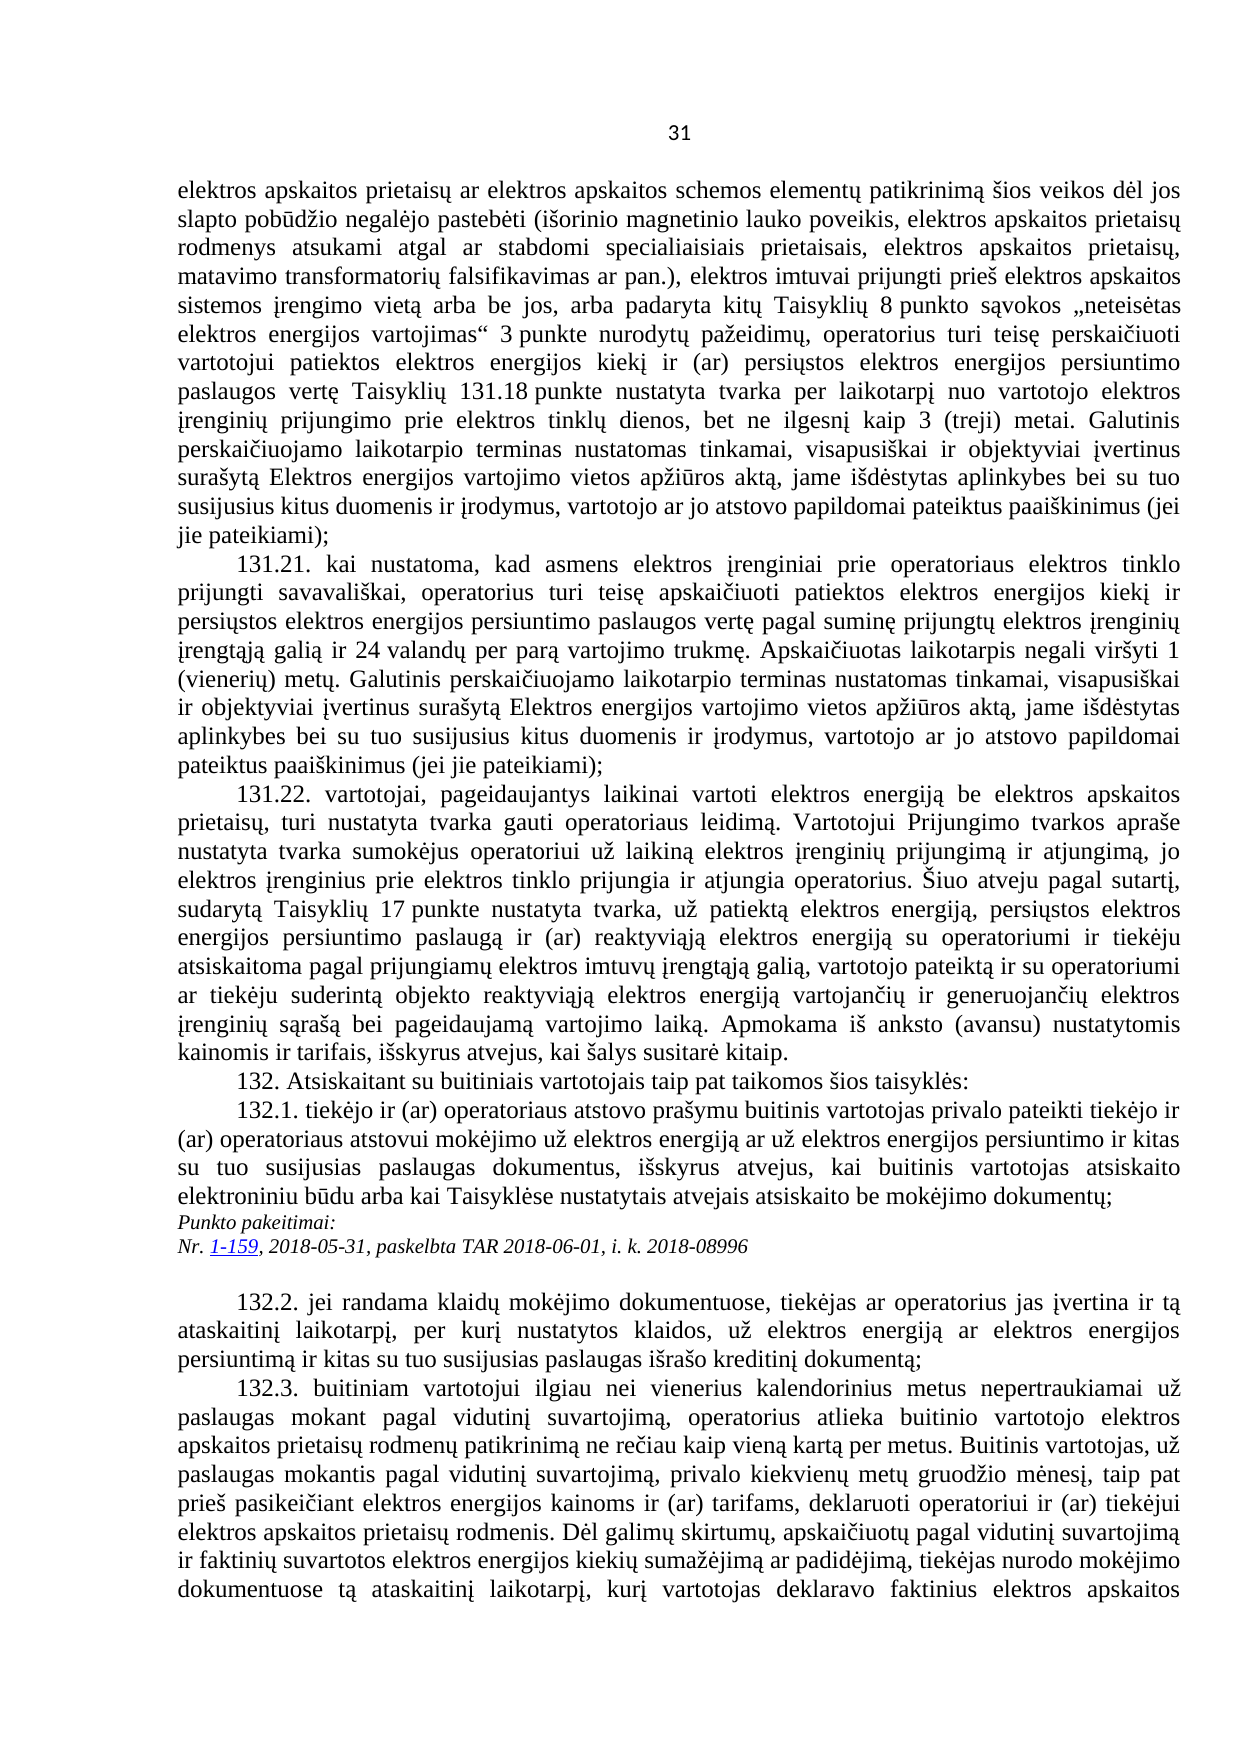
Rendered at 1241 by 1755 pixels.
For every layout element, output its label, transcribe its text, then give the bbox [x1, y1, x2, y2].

text 132. Atsiskaitant su buitiniais vartotojais taip pat taikomos šios taisyklės: [177, 1066, 1181, 1095]
text 132.2. jei randama klaidų mokėjimo dokumentuose, tiekėjas ar operatorius jas įvertina ir tą ataskaitinį laikotarpį, per kurį nustatytos klaidos, už elektros energiją ar elektros energijos persiuntimą ir kitas su tuo susijusias paslaugas išrašo kreditinį dokumentą; [177, 1287, 1181, 1373]
text Punkto pakeitimai: [177, 1210, 1181, 1234]
text 132.3. buitiniam vartotojui ilgiau nei vienerius kalendorinius metus nepertraukiamai už paslaugas mokant pagal vidutinį suvartojimą, operatorius atlieka buitinio vartotojo elektros apskaitos prietaisų rodmenų patikrinimą ne rečiau kaip vieną kartą per metus. Buitinis vartotojas, už paslaugas mokantis pagal vidutinį suvartojimą, privalo kiekvienų metų gruodžio mėnesį, taip pat prieš pasikeičiant elektros energijos kainoms ir (ar) tarifams, deklaruoti operatoriui ir (ar) tiekėjui elektros apskaitos prietaisų rodmenis. Dėl galimų skirtumų, apskaičiuotų pagal vidutinį suvartojimą ir faktinių suvartotos elektros energijos kiekių sumažėjimą ar padidėjimą, tiekėjas nurodo mokėjimo dokumentuose tą ataskaitinį laikotarpį, kurį vartotojas deklaravo faktinius elektros apskaitos [177, 1373, 1181, 1603]
text 131.22. vartotojai, pageidaujantys laikinai vartoti elektros energiją be elektros apskaitos prietaisų, turi nustatyta tvarka gauti operatoriaus leidimą. Vartotojui Prijungimo tvarkos apraše nustatyta tvarka sumokėjus operatoriui už laikiną elektros įrenginių prijungimą ir atjungimą, jo elektros įrenginius prie elektros tinklo prijungia ir atjungia operatorius. Šiuo atveju pagal sutartį, sudarytą Taisyklių 17 punkte nustatyta tvarka, už patiektą elektros energiją, persiųstos elektros energijos persiuntimo paslaugą ir (ar) reaktyviąją elektros energiją su operatoriumi ir tiekėju atsiskaitoma pagal prijungiamų elektros imtuvų įrengtąją galią, vartotojo pateiktą ir su operatoriumi ar tiekėju suderintą objekto reaktyviąją elektros energiją vartojančių ir generuojančių elektros įrenginių sąrašą bei pageidaujamą vartojimo laiką. Apmokama iš anksto (avansu) nustatytomis kainomis ir tarifais, išskyrus atvejus, kai šalys susitarė kitaip. [177, 779, 1181, 1066]
text Nr. 1-159, 2018-05-31, paskelbta TAR 2018-06-01, i. k. 2018-08996 [177, 1234, 1181, 1258]
text 131.21. kai nustatoma, kad asmens elektros įrenginiai prie operatoriaus elektros tinklo prijungti savavališkai, operatorius turi teisę apskaičiuoti patiektos elektros energijos kiekį ir persiųstos elektros energijos persiuntimo paslaugos vertę pagal suminę prijungtų elektros įrenginių įrengtąją galią ir 24 valandų per parą vartojimo trukmę. Apskaičiuotas laikotarpis negali viršyti 1 (vienerių) metų. Galutinis perskaičiuojamo laikotarpio terminas nustatomas tinkamai, visapusiškai ir objektyviai įvertinus surašytą Elektros energijos vartojimo vietos apžiūros aktą, jame išdėstytas aplinkybes bei su tuo susijusius kitus duomenis ir įrodymus, vartotojo ar jo atstovo papildomai pateiktus paaiškinimus (jei jie pateikiami); [177, 549, 1181, 779]
text 132.1. tiekėjo ir (ar) operatoriaus atstovo prašymu buitinis vartotojas privalo pateikti tiekėjo ir (ar) operatoriaus atstovui mokėjimo už elektros energiją ar už elektros energijos persiuntimo ir kitas su tuo susijusias paslaugas dokumentus, išskyrus atvejus, kai buitinis vartotojas atsiskaito elektroniniu būdu arba kai Taisyklėse nustatytais atvejais atsiskaito be mokėjimo dokumentų; [177, 1095, 1181, 1210]
text elektros apskaitos prietaisų ar elektros apskaitos schemos elementų patikrinimą šios veikos dėl jos slapto pobūdžio negalėjo pastebėti (išorinio magnetinio lauko poveikis, elektros apskaitos prietaisų rodmenys atsukami atgal ar stabdomi specialiaisiais prietaisais, elektros apskaitos prietaisų, matavimo transformatorių falsifikavimas ar pan.), elektros imtuvai prijungti prieš elektros apskaitos sistemos įrengimo vietą arba be jos, arba padaryta kitų Taisyklių 8 punkto sąvokos „neteisėtas elektros energijos vartojimas“ 3 punkte nurodytų pažeidimų, operatorius turi teisę perskaičiuoti vartotojui patiektos elektros energijos kiekį ir (ar) persiųstos elektros energijos persiuntimo paslaugos vertę Taisyklių 131.18 punkte nustatyta tvarka per laikotarpį nuo vartotojo elektros įrenginių prijungimo prie elektros tinklų dienos, bet ne ilgesnį kaip 3 (treji) metai. Galutinis perskaičiuojamo laikotarpio terminas nustatomas tinkamai, visapusiškai ir objektyviai įvertinus surašytą Elektros energijos vartojimo vietos apžiūros aktą, jame išdėstytas aplinkybes bei su tuo susijusius kitus duomenis ir įrodymus, vartotojo ar jo atstovo papildomai pateiktus paaiškinimus (jei jie pateikiami); [177, 175, 1181, 549]
